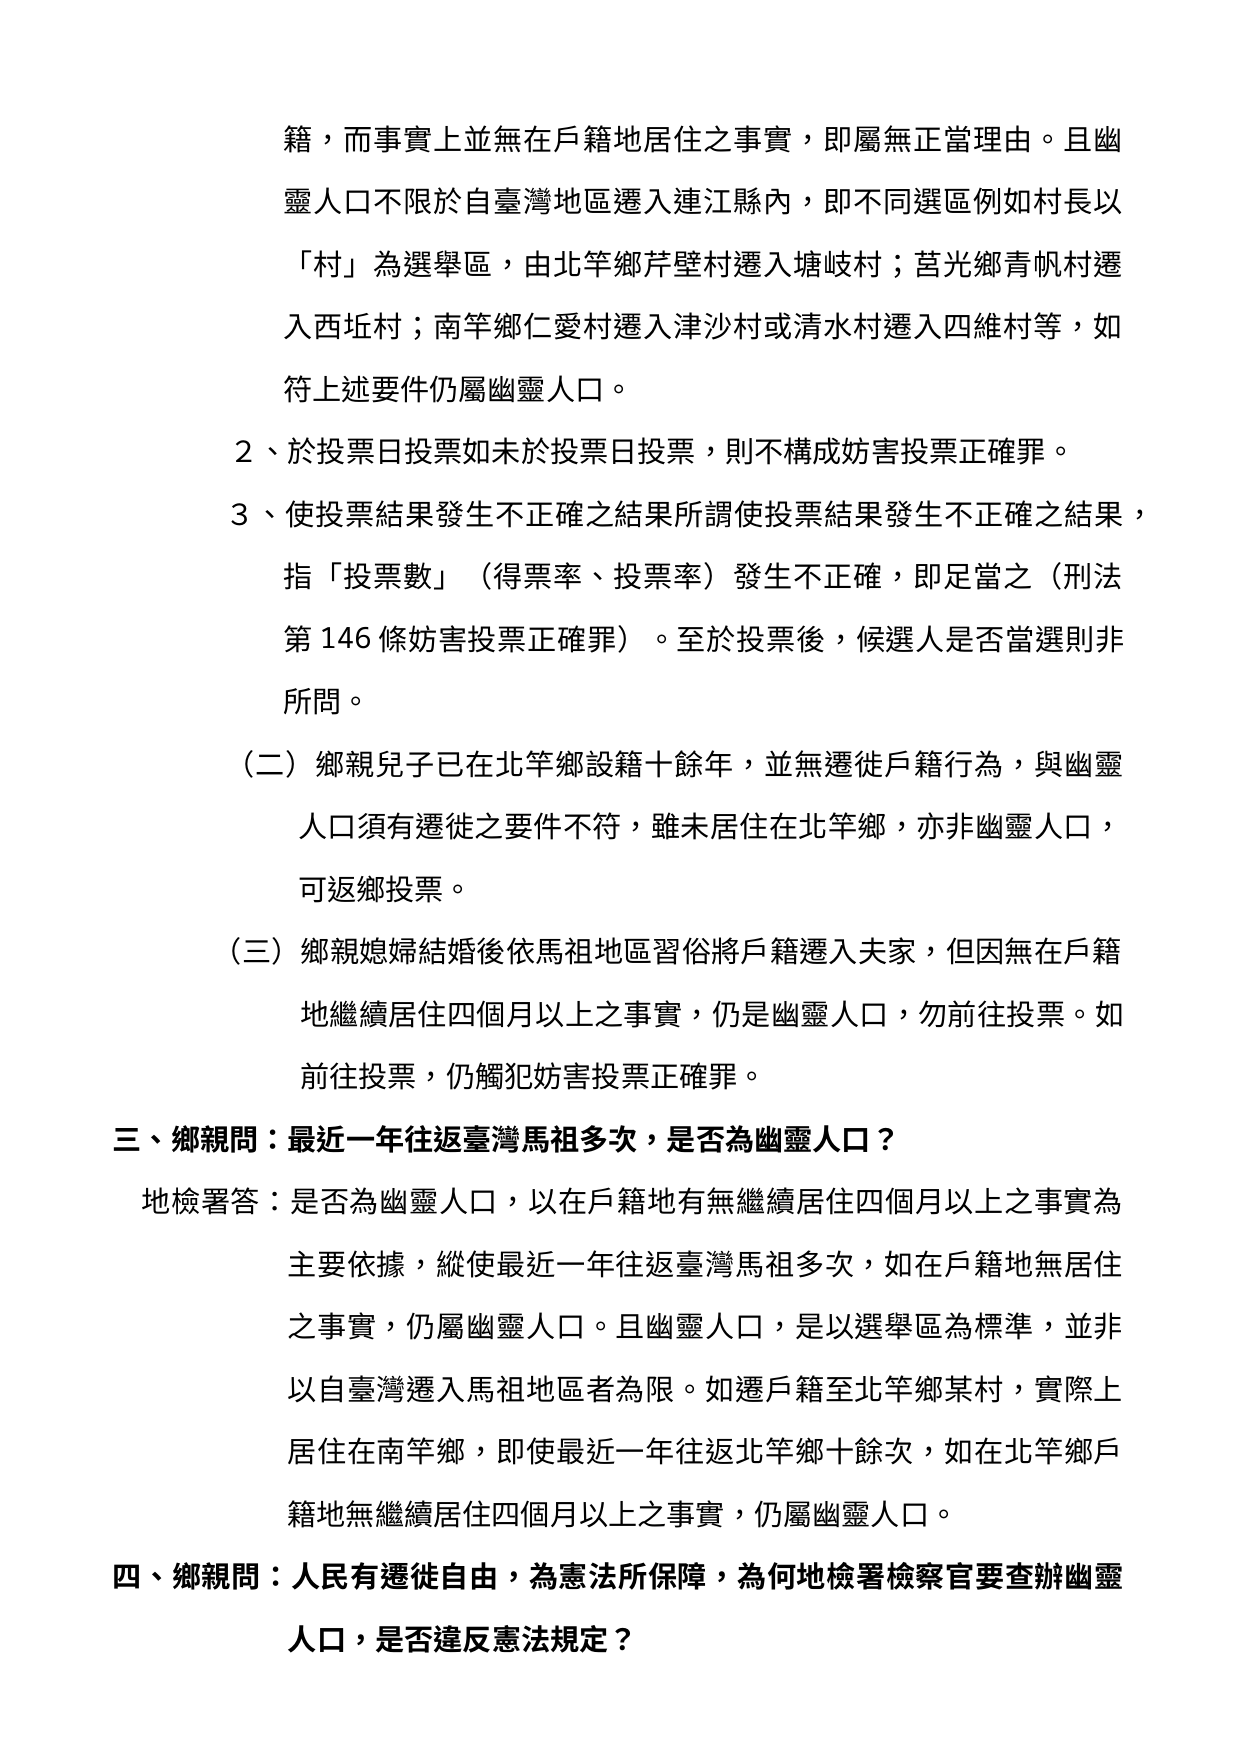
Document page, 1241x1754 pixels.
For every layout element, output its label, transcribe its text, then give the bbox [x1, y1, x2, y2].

text ２、於投票日投票如未於投票日投票，則不構成妨害投票正確罪。 [112, 408, 1125, 471]
text 三、鄉親問：最近一年往返臺灣馬祖多次，是否為幽靈人口？ [112, 1096, 1125, 1158]
text ３、使投票結果發生不正確之結果所謂使投票結果發生不正確之結果，指「投票數」（得票率、投票率）發生不正確，即足當之（刑法第146條妨害投票正確罪）。至於投票後，候選人是否當選則非所問。 [225, 471, 1125, 721]
text 地檢署答：是否為幽靈人口，以在戶籍地有無繼續居住四個月以上之事實為主要依據，縱使最近一年往返臺灣馬祖多次，如在戶籍地無居住之事實，仍屬幽靈人口。且幽靈人口，是以選舉區為標準，並非以自臺灣遷入馬祖地區者為限。如遷戶籍至北竿鄉某村，實際上居住在南竿鄉，即使最近一年往返北竿鄉十餘次，如在北竿鄉戶籍地無繼續居住四個月以上之事實，仍屬幽靈人口。 [141, 1158, 1125, 1533]
text （二）鄉親兒子已在北竿鄉設籍十餘年，並無遷徙戶籍行為，與幽靈人口須有遷徙之要件不符，雖未居住在北竿鄉，亦非幽靈人口，可返鄉投票。 [225, 721, 1125, 908]
text １、遷入戶籍後，未在戶籍地繼續居住四個月以上之事實，又無正當理由者。此所謂之正當理由指遷入後，有在戶籍地居住之事實，事後所發生之事由。即遷入後，有居住戶籍地之事實，後因就學、就業、就醫、家庭因素或其他正當理由，而未繼續居住在戶籍地而言。若已因就學、就業、就醫或家庭因素遷出臺灣，再遷入戶籍，而事實上並無在戶籍地居住之事實，即屬無正當理由。且幽靈人口不限於自臺灣地區遷入連江縣內，即不同選區例如村長以「村」為選舉區，由北竿鄉芹壁村遷入塘岐村；莒光鄉青帆村遷入西坵村；南竿鄉仁愛村遷入津沙村或清水村遷入四維村等，如符上述要件仍屬幽靈人口。 [225, 96, 1125, 408]
text 四、鄉親問：人民有遷徙自由，為憲法所保障，為何地檢署檢察官要查辦幽靈人口，是否違反憲法規定？ [112, 1533, 1125, 1658]
text （三）鄉親媳婦結婚後依馬祖地區習俗將戶籍遷入夫家，但因無在戶籍地繼續居住四個月以上之事實，仍是幽靈人口，勿前往投票。如前往投票，仍觸犯妨害投票正確罪。 [212, 908, 1125, 1096]
